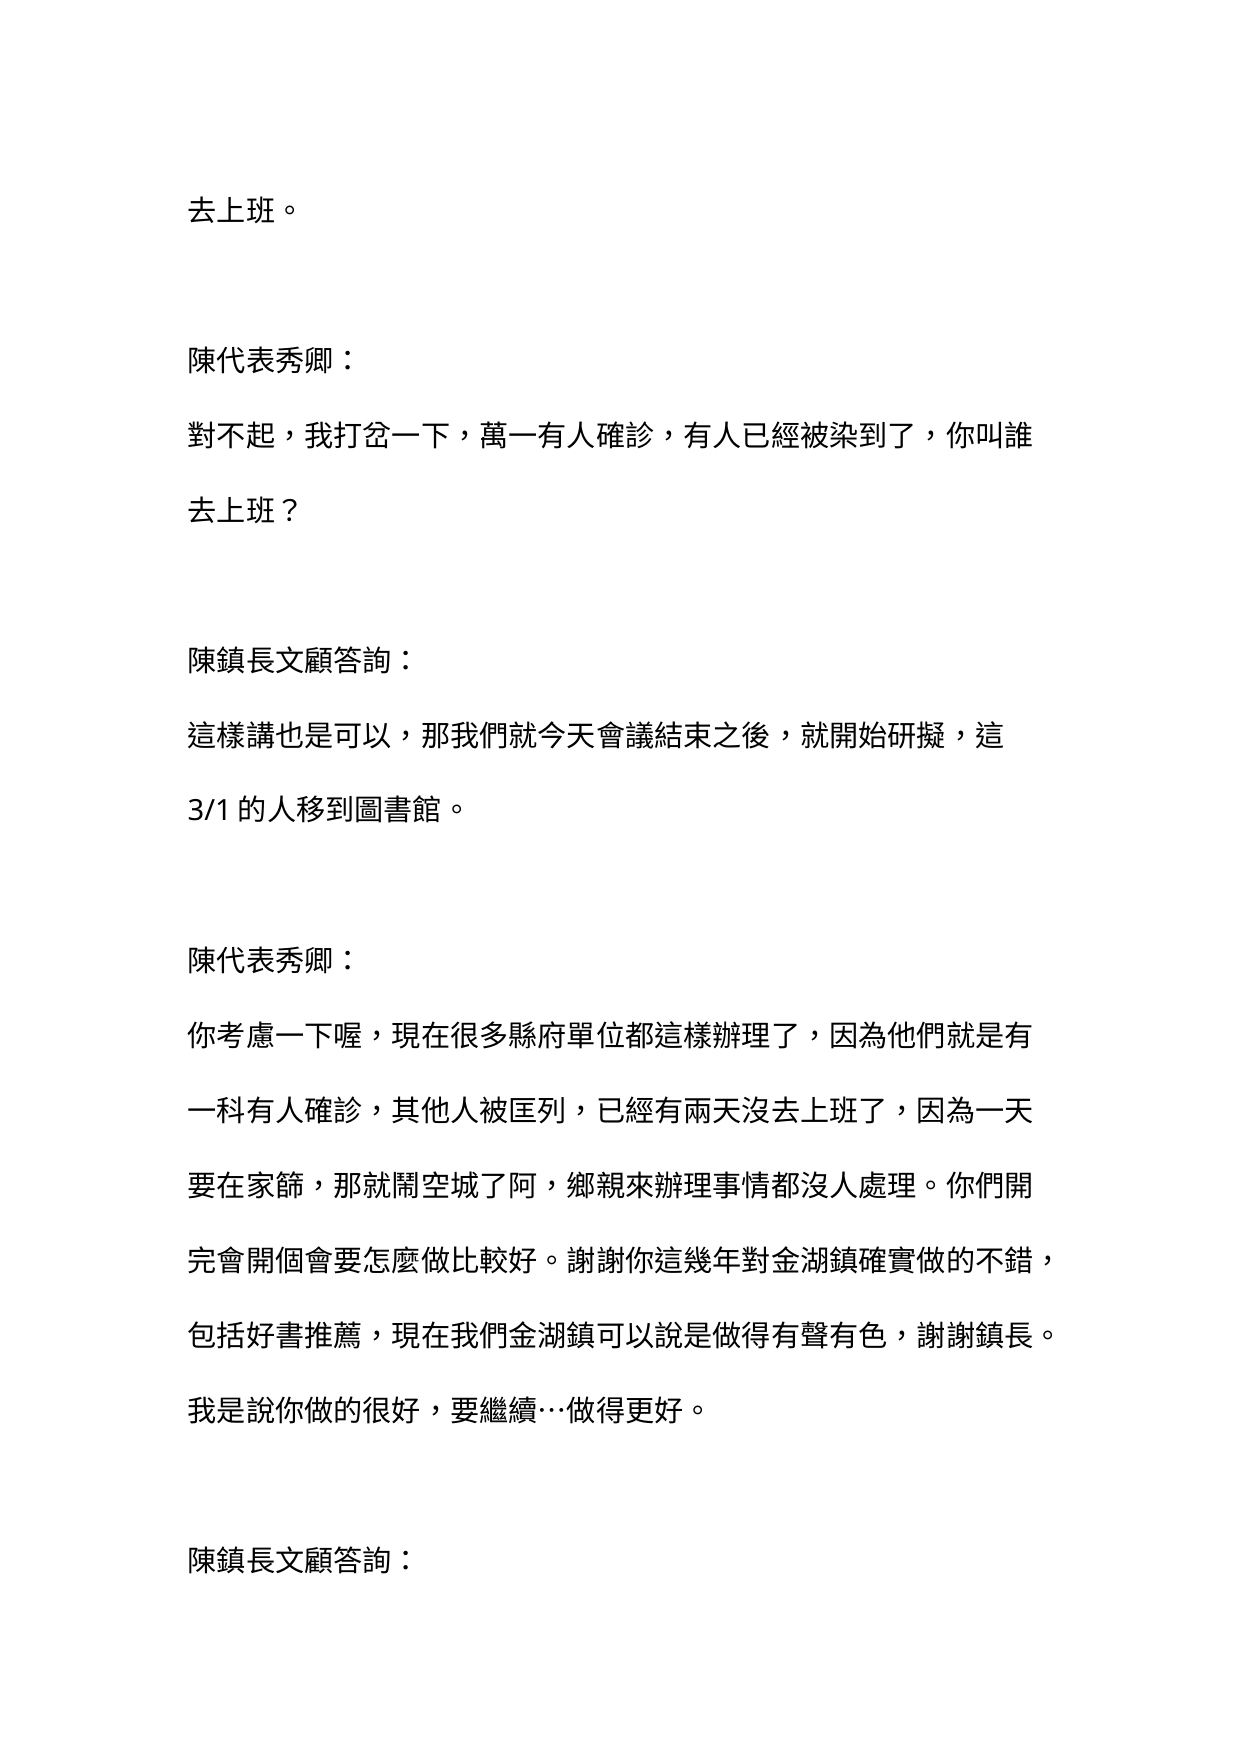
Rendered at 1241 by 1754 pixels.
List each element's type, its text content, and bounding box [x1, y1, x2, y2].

text 去上班。 [187, 164, 1053, 239]
text 陳代表秀卿： [187, 314, 1053, 389]
text 這樣講也是可以，那我們就今天會議結束之後，就開始研擬，這3/1的人移到圖書館。 [187, 689, 1053, 839]
text 陳鎮長文顧答詢： [187, 1514, 1053, 1589]
text 陳代表秀卿： [187, 914, 1053, 989]
text 你考慮一下喔，現在很多縣府單位都這樣辦理了，因為他們就是有一科有人確診，其他人被匡列，已經有兩天沒去上班了，因為一天要在家篩，那就鬧空城了阿，鄉親來辦理事情都沒人處理。你們開完會開個會要怎麼做比較好。謝謝你這幾年對金湖鎮確實做的不錯，包括好書推薦，現在我們金湖鎮可以說是做得有聲有色，謝謝鎮長。我是說你做的很好，要繼續…做得更好。 [187, 989, 1053, 1439]
text 對不起，我打岔一下，萬一有人確診，有人已經被染到了，你叫誰去上班？ [187, 389, 1053, 539]
text 陳鎮長文顧答詢： [187, 614, 1053, 689]
